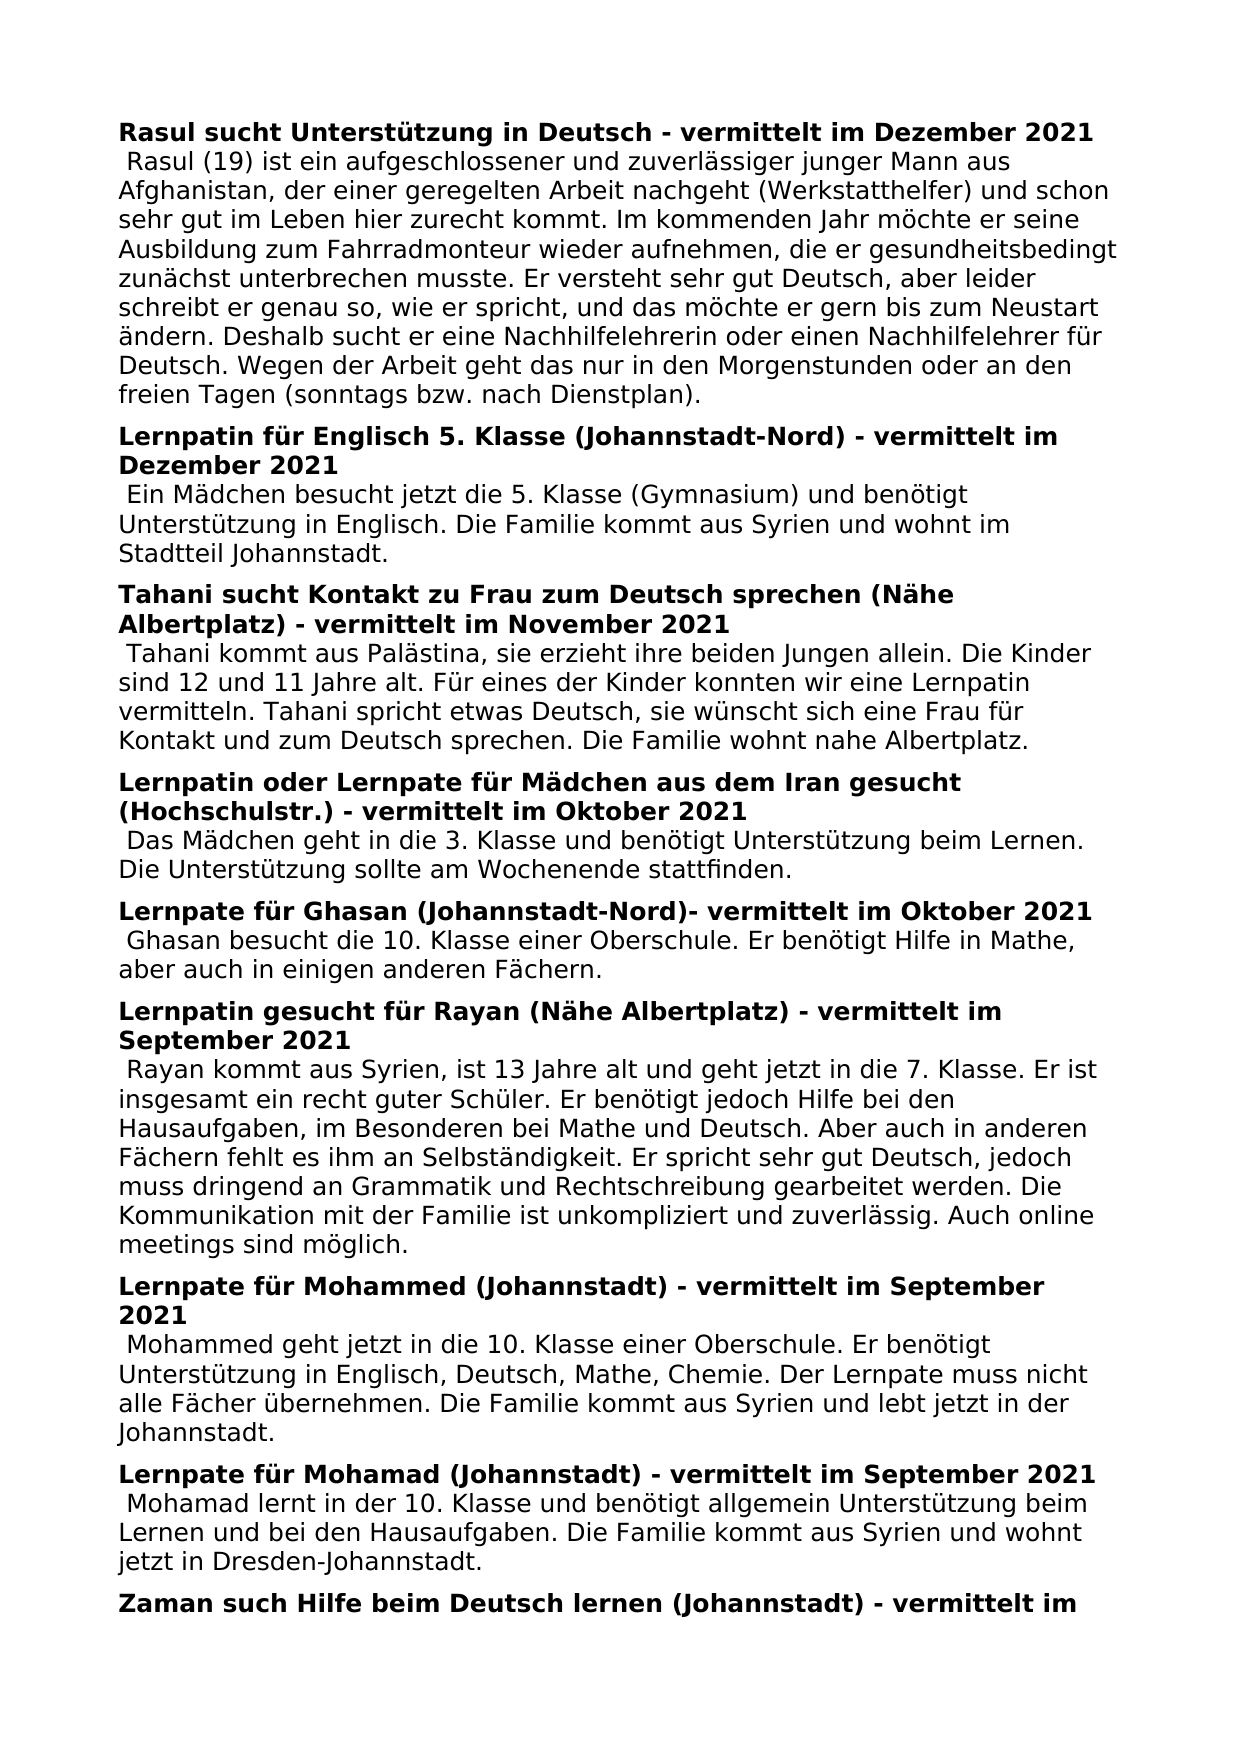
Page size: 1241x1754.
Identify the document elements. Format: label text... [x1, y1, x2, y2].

text Lernpate für Mohammed (Johannstadt) - vermittelt im September 2021 Mohammed geht jetzt in die 10. Klasse einer Oberschule. Er benötigt Unterstützung in Englisch, Deutsch, Mathe, Chemie. Der Lernpate muss nicht alle Fächer übernehmen. Die Familie kommt aus Syrien und lebt jetzt in der Johannstadt. [118, 1272, 1122, 1447]
text Rasul sucht Unterstützung in Deutsch - vermittelt im Dezember 2021 Rasul (19) ist ein aufgeschlossener und zuverlässiger junger Mann aus Afghanistan, der einer geregelten Arbeit nachgeht (Werkstatthelfer) und schon sehr gut im Leben hier zurecht kommt. Im kommenden Jahr möchte er seine Ausbildung zum Fahrradmonteur wieder aufnehmen, die er gesundheitsbedingt zunächst unterbrechen musste. Er versteht sehr gut Deutsch, aber leider schreibt er genau so, wie er spricht, und das möchte er gern bis zum Neustart ändern. Deshalb sucht er eine Nachhilfelehrerin oder einen Nachhilfelehrer für Deutsch. Wegen der Arbeit geht das nur in den Morgenstunden oder an den freien Tagen (sonntags bzw. nach Dienstplan). [118, 118, 1122, 410]
text Zaman such Hilfe beim Deutsch lernen (Johannstadt) - vermittelt im [118, 1589, 1122, 1618]
text Lernpate für Ghasan (Johannstadt-Nord)- vermittelt im Oktober 2021 Ghasan besucht die 10. Klasse einer Oberschule. Er benötigt Hilfe in Mathe, aber auch in einigen anderen Fächern. [118, 897, 1122, 985]
text Lernpate für Mohamad (Johannstadt) - vermittelt im September 2021 Mohamad lernt in der 10. Klasse und benötigt allgemein Unterstützung beim Lernen und bei den Hausaufgaben. Die Familie kommt aus Syrien und wohnt jetzt in Dresden-Johannstadt. [118, 1460, 1122, 1576]
text Lernpatin gesucht für Rayan (Nähe Albertplatz) - vermittelt im September 2021 Rayan kommt aus Syrien, ist 13 Jahre alt und geht jetzt in die 7. Klasse. Er ist insgesamt ein recht guter Schüler. Er benötigt jedoch Hilfe bei den Hausaufgaben, im Besonderen bei Mathe und Deutsch. Aber auch in anderen Fächern fehlt es ihm an Selbständigkeit. Er spricht sehr gut Deutsch, jedoch muss dringend an Grammatik und Rechtschreibung gearbeitet werden. Die Kommunikation mit der Familie ist unkompliziert und zuverlässig. Auch online meetings sind möglich. [118, 997, 1122, 1260]
text Lernpatin für Englisch 5. Klasse (Johannstadt-Nord) - vermittelt im Dezember 2021 Ein Mädchen besucht jetzt die 5. Klasse (Gymnasium) und benötigt Unterstützung in Englisch. Die Familie kommt aus Syrien und wohnt im Stadtteil Johannstadt. [118, 422, 1122, 568]
text Tahani sucht Kontakt zu Frau zum Deutsch sprechen (Nähe Albertplatz) - vermittelt im November 2021 Tahani kommt aus Palästina, sie erzieht ihre beiden Jungen allein. Die Kinder sind 12 und 11 Jahre alt. Für eines der Kinder konnten wir eine Lernpatin vermitteln. Tahani spricht etwas Deutsch, sie wünscht sich eine Frau für Kontakt und zum Deutsch sprechen. Die Familie wohnt nahe Albertplatz. [118, 581, 1122, 756]
text Lernpatin oder Lernpate für Mädchen aus dem Iran gesucht (Hochschulstr.) - vermittelt im Oktober 2021 Das Mädchen geht in die 3. Klasse und benötigt Unterstützung beim Lernen. Die Unterstützung sollte am Wochenende stattfinden. [118, 768, 1122, 885]
